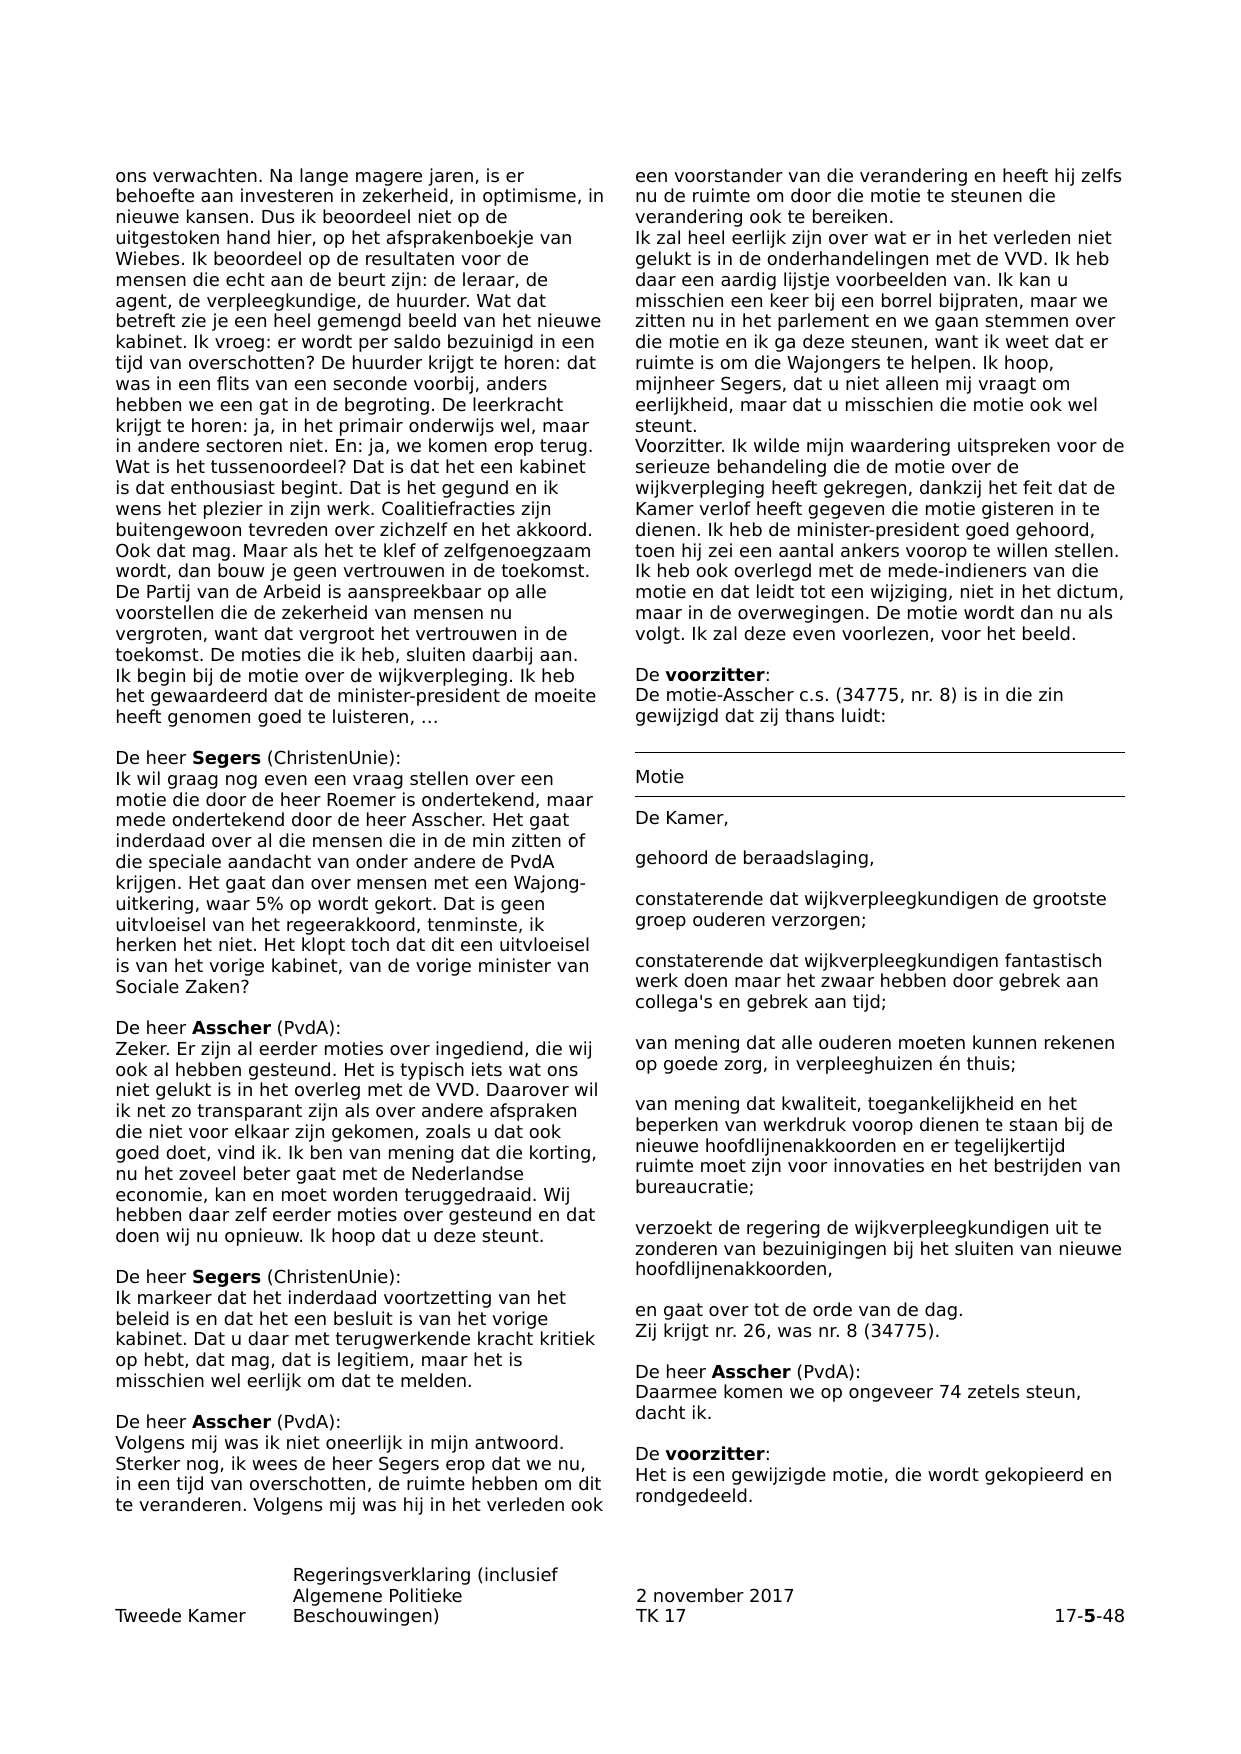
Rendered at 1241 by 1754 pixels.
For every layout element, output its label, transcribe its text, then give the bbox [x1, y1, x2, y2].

text De heer Asscher (PvdA): [115, 1412, 605, 1432]
text van mening dat kwaliteit, toegankelijkheid en het beperken van werkdruk voorop dienen te staan bij de nieuwe hoofdlijnenakkoorden en er tegelijkertijd ruimte moet zijn voor innovaties en het bestrijden van bureaucratie; [635, 1094, 1125, 1198]
text constaterende dat wijkverpleegkundigen fantastisch werk doen maar het zwaar hebben door gebrek aan collega's en gebrek aan tijd; [635, 950, 1125, 1013]
text De voorzitter: [635, 664, 1125, 685]
text verzoekt de regering de wijkverpleegkundigen uit te zonderen van bezuinigingen bij het sluiten van nieuwe hoofdlijnenakkoorden, [635, 1218, 1125, 1280]
text De motie-Asscher c.s. (34775, nr. 8) is in die zin gewijzigd dat zij thans luidt: [635, 685, 1125, 727]
text Voorzitter. Ik wilde mijn waardering uitspreken voor de serieuze behandeling die de motie over de wijkverpleging heeft gekregen, dankzij het feit dat de Kamer verlof heeft gegeven die motie gisteren in te dienen. Ik heb de minister-president goed gehoord, toen hij zei een aantal ankers voorop te willen stellen. Ik heb ook overlegd met de mede-indieners van die motie en dat leidt tot een wijziging, niet in het dictum, maar in de overwegingen. De motie wordt dan nu als volgt. Ik zal deze even voorlezen, voor het beeld. [635, 436, 1125, 644]
text van mening dat alle ouderen moeten kunnen rekenen op goede zorg, in verpleeghuizen én thuis; [635, 1033, 1125, 1074]
text en gaat over tot de orde van de dag. [635, 1300, 1125, 1321]
text Zij krijgt nr. 26, was nr. 8 (34775). [635, 1321, 1125, 1341]
text De voorzitter: [635, 1444, 1125, 1464]
text gehoord de beraadslaging, [635, 848, 1125, 869]
text Daarmee komen we op ongeveer 74 zetels steun, dacht ik. [635, 1382, 1125, 1424]
text Zeker. Er zijn al eerder moties over ingediend, die wij ook al hebben gesteund. Het is typisch iets wat ons niet gelukt is in het overleg met de VVD. Daarover wil ik net zo transparant zijn als over andere afspraken die niet voor elkaar zijn gekomen, zoals u dat ook goed doet, vind ik. Ik ben van mening dat die korting, nu het zoveel beter gaat met de Nederlandse economie, kan en moet worden teruggedraaid. Wij hebben daar zelf eerder moties over gesteund en dat doen wij nu opnieuw. Ik hoop dat u deze steunt. [115, 1038, 605, 1247]
text De heer Segers (ChristenUnie): [115, 1267, 605, 1287]
text De Kamer, [635, 807, 1125, 828]
text Ik begin bij de motie over de wijkverpleging. Ik heb het gewaardeerd dat de minister-president de moeite heeft genomen goed te luisteren, … [115, 665, 605, 728]
text De heer Segers (ChristenUnie): [115, 748, 605, 768]
text Ik zal heel eerlijk zijn over wat er in het verleden niet gelukt is in de onderhandelingen met de VVD. Ik heb daar een aardig lijstje voorbeelden van. Ik kan u misschien een keer bij een borrel bijpraten, maar we zitten nu in het parlement en we gaan stemmen over die motie en ik ga deze steunen, want ik weet dat er ruimte is om die Wajongers te helpen. Ik hoop, mijnheer Segers, dat u niet alleen mij vraagt om eerlijkheid, maar dat u misschien die motie ook wel steunt. [635, 228, 1125, 436]
text Motie [635, 767, 1125, 787]
text De heer Asscher (PvdA): [115, 1018, 605, 1038]
text Volgens mij was ik niet oneerlijk in mijn antwoord. Sterker nog, ik wees de heer Segers erop dat we nu, in een tijd van overschotten, de ruimte hebben om dit te veranderen. Volgens mij was hij in het verleden ook [115, 1432, 605, 1516]
text Wat is het tussenoordeel? Dat is dat het een kabinet is dat enthousiast begint. Dat is het gegund en ik wens het plezier in zijn werk. Coalitiefracties zijn buitengewoon tevreden over zichzelf en het akkoord. Ook dat mag. Maar als het te klef of zelfgenoegzaam wordt, dan bouw je geen vertrouwen in de toekomst. De Partij van de Arbeid is aanspreekbaar op alle voorstellen die de zekerheid van mensen nu vergroten, want dat vergroot het vertrouwen in de toekomst. De moties die ik heb, sluiten daarbij aan. [115, 457, 605, 665]
text Ik markeer dat het inderdaad voortzetting van het beleid is en dat het een besluit is van het vorige kabinet. Dat u daar met terugwerkende kracht kritiek op hebt, dat mag, dat is legitiem, maar het is misschien wel eerlijk om dat te melden. [115, 1287, 605, 1392]
text constaterende dat wijkverpleegkundigen de grootste groep ouderen verzorgen; [635, 889, 1125, 930]
text Ik wil graag nog even een vraag stellen over een motie die door de heer Roemer is ondertekend, maar mede ondertekend door de heer Asscher. Het gaat inderdaad over al die mensen die in de min zitten of die speciale aandacht van onder andere de PvdA krijgen. Het gaat dan over mensen met een Wajong-uitkering, waar 5% op wordt gekort. Dat is geen uitvloeisel van het regeerakkoord, tenminste, ik herken het niet. Het klopt toch dat dit een uitvloeisel is van het vorige kabinet, van de vorige minister van Sociale Zaken? [115, 768, 605, 998]
text ons verwachten. Na lange magere jaren, is er behoefte aan investeren in zekerheid, in optimisme, in nieuwe kansen. Dus ik beoordeel niet op de uitgestoken hand hier, op het afsprakenboekje van Wiebes. Ik beoordeel op de resultaten voor de mensen die echt aan de beurt zijn: de leraar, de agent, de verpleegkundige, de huurder. Wat dat betreft zie je een heel gemengd beeld van het nieuwe kabinet. Ik vroeg: er wordt per saldo bezuinigd in een tijd van overschotten? De huurder krijgt te horen: dat was in een flits van een seconde voorbij, anders hebben we een gat in de begroting. De leerkracht krijgt te horen: ja, in het primair onderwijs wel, maar in andere sectoren niet. En: ja, we komen erop terug. [115, 165, 605, 457]
text een voorstander van die verandering en heeft hij zelfs nu de ruimte om door die motie te steunen die verandering ook te bereiken. [635, 165, 1125, 228]
text Het is een gewijzigde motie, die wordt gekopieerd en rondgedeeld. [635, 1464, 1125, 1506]
text De heer Asscher (PvdA): [635, 1361, 1125, 1382]
